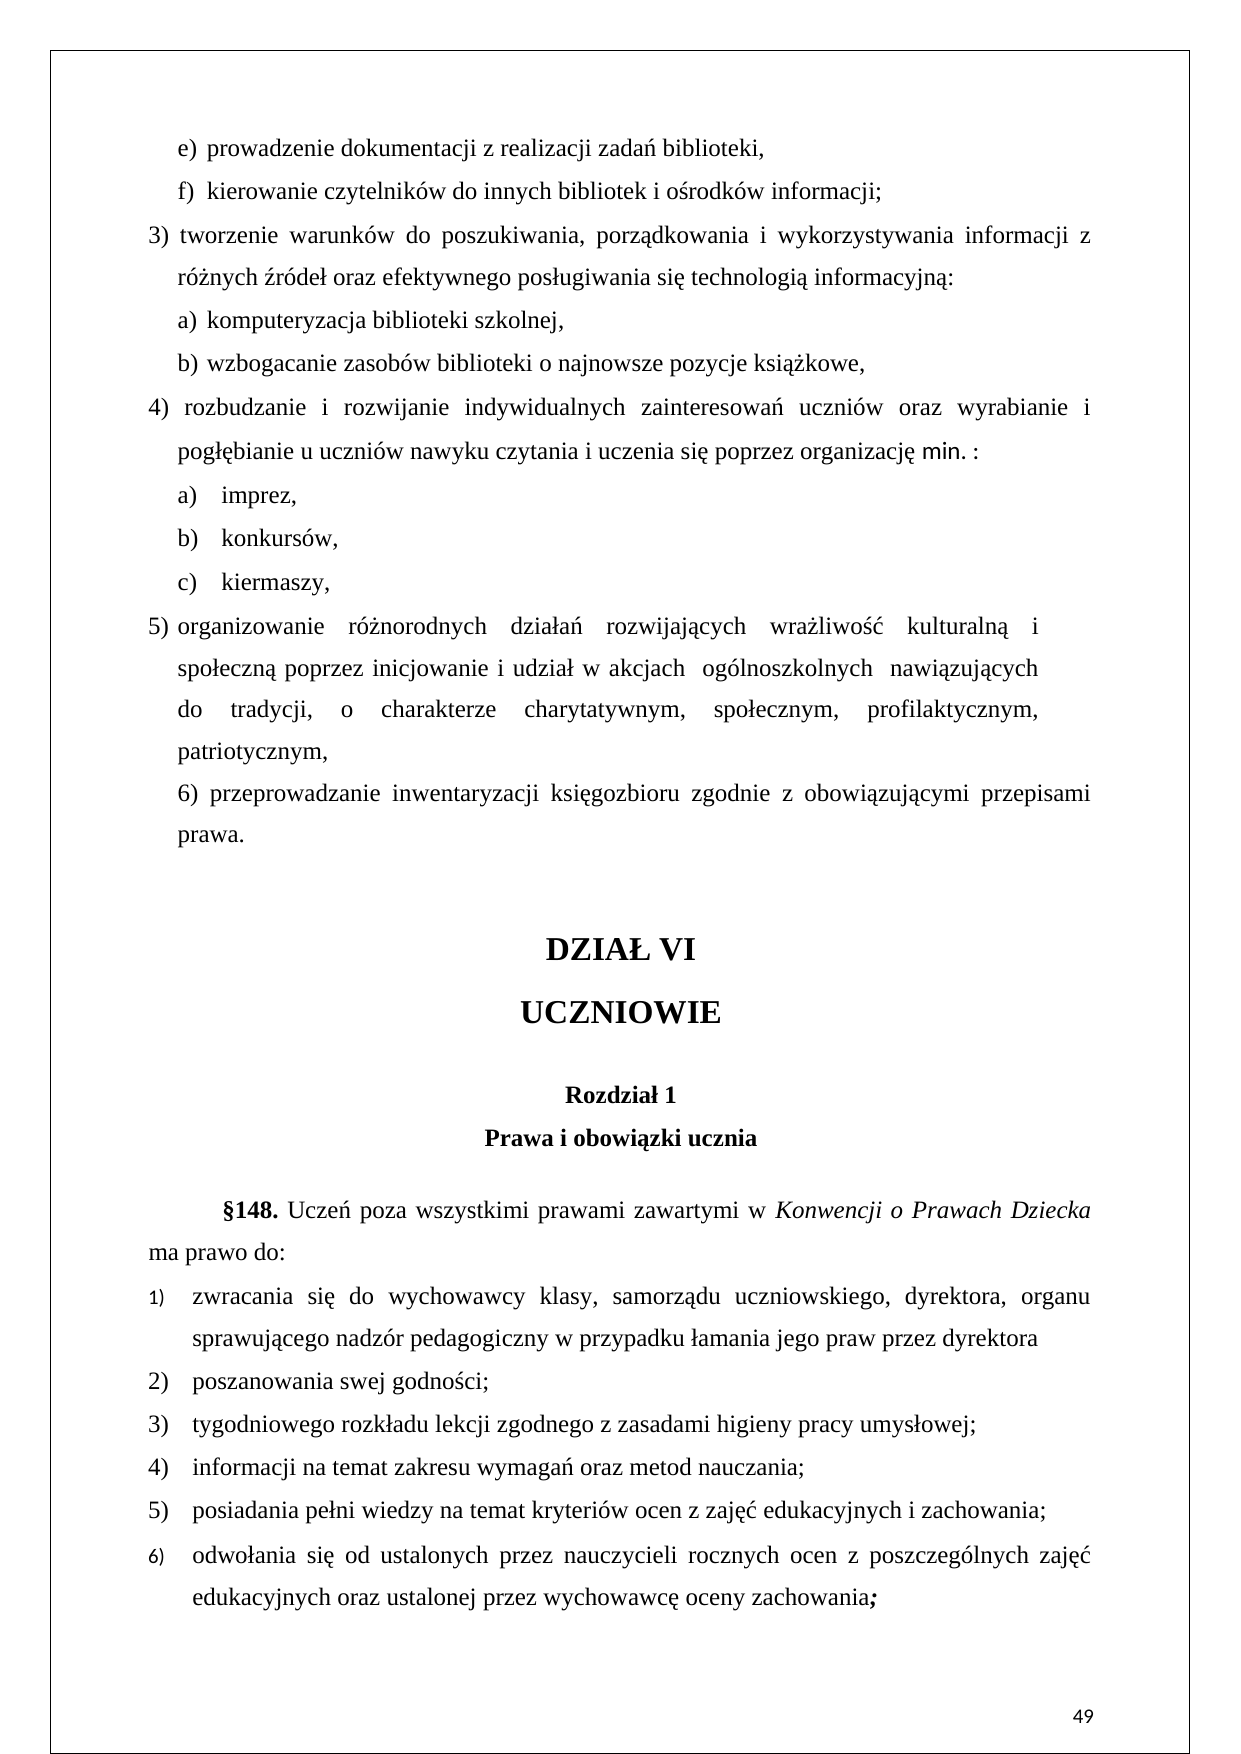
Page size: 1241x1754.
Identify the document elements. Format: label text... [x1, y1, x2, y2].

list 6) przeprowadzanie inwentaryzacji księgozbioru zgodnie z obowiązującymi przepisami prawa. [177, 778, 1092, 848]
subtitle DZIAŁ VI [148, 929, 1094, 967]
list posiadania pełni wiedzy na temat kryteriów ocen z zajęć edukacyjnych i zachowania; [148, 1495, 1094, 1524]
list kiermaszy, [177, 567, 1094, 595]
list kierowanie czytelników do innych bibliotek i ośrodków informacji; [177, 176, 1094, 204]
list wzbogacanie zasobów biblioteki o najnowsze pozycje książkowe, [177, 348, 1094, 377]
text §148. Uczeń poza wszystkimi prawami zawartymi w Konwencji o Prawach Dziecka ma prawo do: [148, 1195, 1092, 1266]
text 4) rozbudzanie i rozwijanie indywidualnych zainteresowań uczniów oraz wyrabianie i pogłębianie u uczniów nawyku czytania i uczenia się poprzez organizację min. : [148, 392, 1092, 465]
list konkursów, [177, 523, 1094, 552]
subtitle UCZNIOWIE [148, 992, 1094, 1031]
list prowadzenie dokumentacji z realizacji zadań biblioteki, [177, 133, 1094, 162]
list odwołania się od ustalonych przez nauczycieli rocznych ocen z poszczególnych zajęć edukacyjnych oraz ustalonej przez wychowawcę oceny zachowania; [148, 1540, 1092, 1610]
list imprez, [177, 480, 1094, 509]
subtitle Prawa i obowiązki ucznia [148, 1123, 1094, 1152]
list tygodniowego rozkładu lekcji zgodnego z zasadami higieny pracy umysłowej; [148, 1409, 1094, 1438]
list organizowanie różnorodnych działań rozwijających wrażliwość kulturalną i społeczną poprzez inicjowanie i udział w akcjach ogólnoszkolnych nawiązujących do tradycji, o charakterze charytatywnym, społecznym, profilaktycznym, patriotycznym, [148, 611, 1039, 765]
list zwracania się do wychowawcy klasy, samorządu uczniowskiego, dyrektora, organu sprawującego nadzór pedagogiczny w przypadku łamania jego praw przez dyrektora [148, 1281, 1092, 1352]
subtitle Rozdział 1 [148, 1080, 1094, 1109]
list komputeryzacja biblioteki szkolnej, [177, 305, 1094, 334]
list poszanowania swej godności; [148, 1366, 1094, 1395]
list informacji na temat zakresu wymagań oraz metod nauczania; [148, 1452, 1094, 1481]
text 3) tworzenie warunków do poszukiwania, porządkowania i wykorzystywania informacji z różnych źródeł oraz efektywnego posługiwania się technologią informacyjną: [148, 220, 1092, 291]
